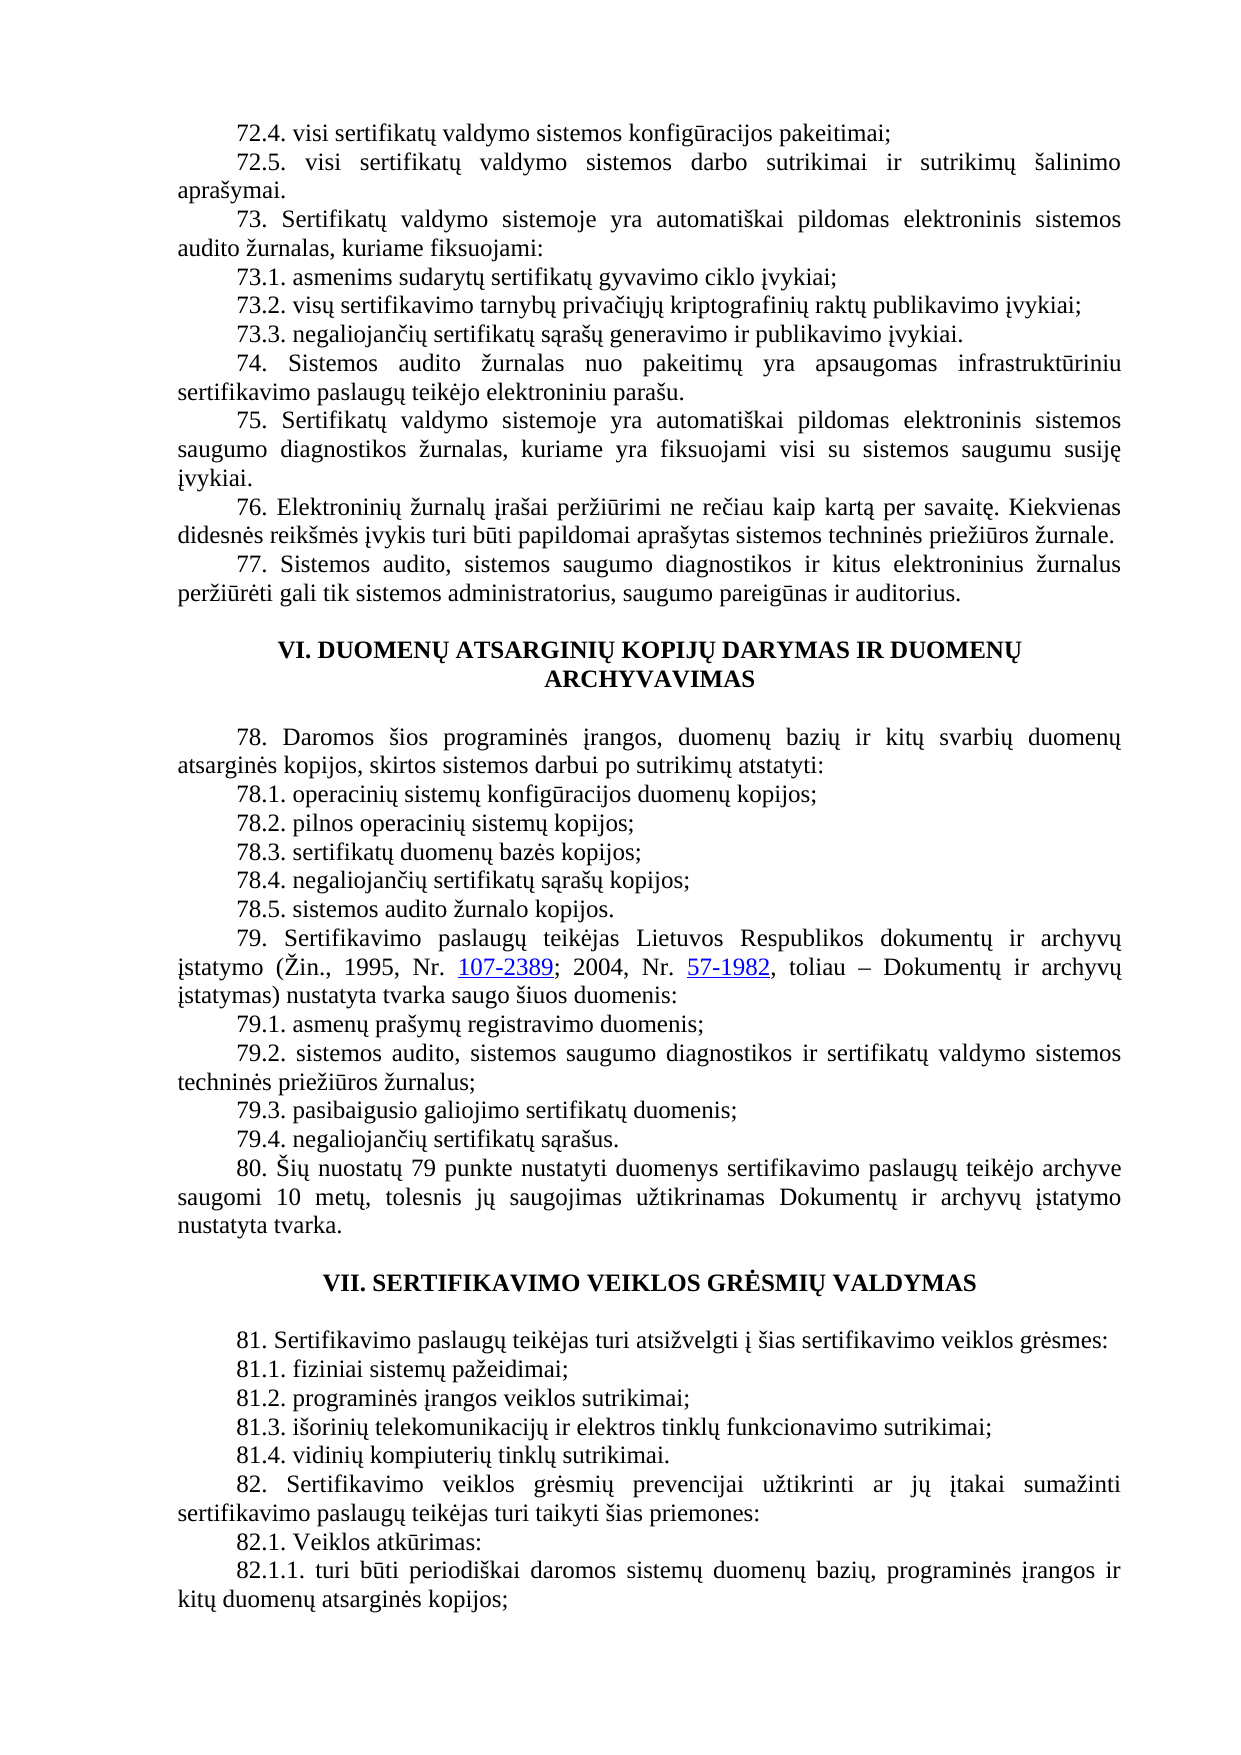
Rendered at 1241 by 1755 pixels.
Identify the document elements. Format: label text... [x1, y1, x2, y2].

text 72.5. visi sertifikatų valdymo sistemos darbo sutrikimai ir sutrikimų šalinimo aprašymai. [177, 147, 1122, 204]
text 78.1. operacinių sistemų konfigūracijos duomenų kopijos; [177, 779, 1122, 808]
text 72.4. visi sertifikatų valdymo sistemos konfigūracijos pakeitimai; [177, 118, 1122, 147]
text 79.1. asmenų prašymų registravimo duomenis; [177, 1009, 1122, 1038]
text 79.3. pasibaigusio galiojimo sertifikatų duomenis; [177, 1096, 1122, 1124]
text 81. Sertifikavimo paslaugų teikėjas turi atsižvelgti į šias sertifikavimo veiklos grėsmes: [177, 1326, 1122, 1354]
text 78.2. pilnos operacinių sistemų kopijos; [177, 808, 1122, 837]
text 74. Sistemos audito žurnalas nuo pakeitimų yra apsaugomas infrastruktūriniu sertifikavimo paslaugų teikėjo elektroniniu parašu. [177, 348, 1122, 406]
text 73. Sertifikatų valdymo sistemoje yra automatiškai pildomas elektroninis sistemos audito žurnalas, kuriame fiksuojami: [177, 204, 1122, 262]
text 82.1. Veiklos atkūrimas: [177, 1527, 1122, 1556]
text 77. Sistemos audito, sistemos saugumo diagnostikos ir kitus elektroninius žurnalus peržiūrėti gali tik sistemos administratorius, saugumo pareigūnas ir auditorius. [177, 549, 1122, 607]
text 78.5. sistemos audito žurnalo kopijos. [177, 894, 1122, 923]
text 82. Sertifikavimo veiklos grėsmių prevencijai užtikrinti ar jų įtakai sumažinti sertifikavimo paslaugų teikėjas turi taikyti šias priemones: [177, 1469, 1122, 1527]
text 80. Šių nuostatų 79 punkte nustatyti duomenys sertifikavimo paslaugų teikėjo archyve saugomi 10 metų, tolesnis jų saugojimas užtikrinamas Dokumentų ir archyvų įstatymo nustatyta tvarka. [177, 1153, 1122, 1239]
text 76. Elektroninių žurnalų įrašai peržiūrimi ne rečiau kaip kartą per savaitę. Kiekvienas didesnės reikšmės įvykis turi būti papildomai aprašytas sistemos techninės priežiūros žurnale. [177, 492, 1122, 549]
text VII. Sertifikavimo veiklos grėsmių valdymas [177, 1268, 1122, 1297]
text 79. Sertifikavimo paslaugų teikėjas Lietuvos Respublikos dokumentų ir archyvų įstatymo (Žin., 1995, Nr. 107-2389; 2004, Nr. 57-1982, toliau – Dokumentų ir archyvų įstatymas) nustatyta tvarka saugo šiuos duomenis: [177, 923, 1122, 1009]
text 73.3. negaliojančių sertifikatų sąrašų generavimo ir publikavimo įvykiai. [177, 319, 1122, 348]
text 81.3. išorinių telekomunikacijų ir elektros tinklų funkcionavimo sutrikimai; [177, 1412, 1122, 1441]
text 73.2. visų sertifikavimo tarnybų privačiųjų kriptografinių raktų publikavimo įvykiai; [177, 291, 1122, 319]
text 81.4. vidinių kompiuterių tinklų sutrikimai. [177, 1441, 1122, 1469]
text 78.4. negaliojančių sertifikatų sąrašų kopijos; [177, 866, 1122, 894]
text 81.2. programinės įrangos veiklos sutrikimai; [177, 1383, 1122, 1412]
text 82.1.1. turi būti periodiškai daromos sistemų duomenų bazių, programinės įrangos ir kitų duomenų atsarginės kopijos; [177, 1556, 1122, 1613]
text 75. Sertifikatų valdymo sistemoje yra automatiškai pildomas elektroninis sistemos saugumo diagnostikos žurnalas, kuriame yra fiksuojami visi su sistemos saugumu susiję įvykiai. [177, 406, 1122, 492]
text 79.4. negaliojančių sertifikatų sąrašus. [177, 1124, 1122, 1153]
text 78.3. sertifikatų duomenų bazės kopijos; [177, 837, 1122, 866]
text 81.1. fiziniai sistemų pažeidimai; [177, 1354, 1122, 1383]
text VI. Duomenų atsarginių kopijų darymas ir duomenų archyvavimas [177, 636, 1122, 693]
text 79.2. sistemos audito, sistemos saugumo diagnostikos ir sertifikatų valdymo sistemos techninės priežiūros žurnalus; [177, 1038, 1122, 1096]
text 73.1. asmenims sudarytų sertifikatų gyvavimo ciklo įvykiai; [177, 262, 1122, 291]
text 78. Daromos šios programinės įrangos, duomenų bazių ir kitų svarbių duomenų atsarginės kopijos, skirtos sistemos darbui po sutrikimų atstatyti: [177, 722, 1122, 779]
